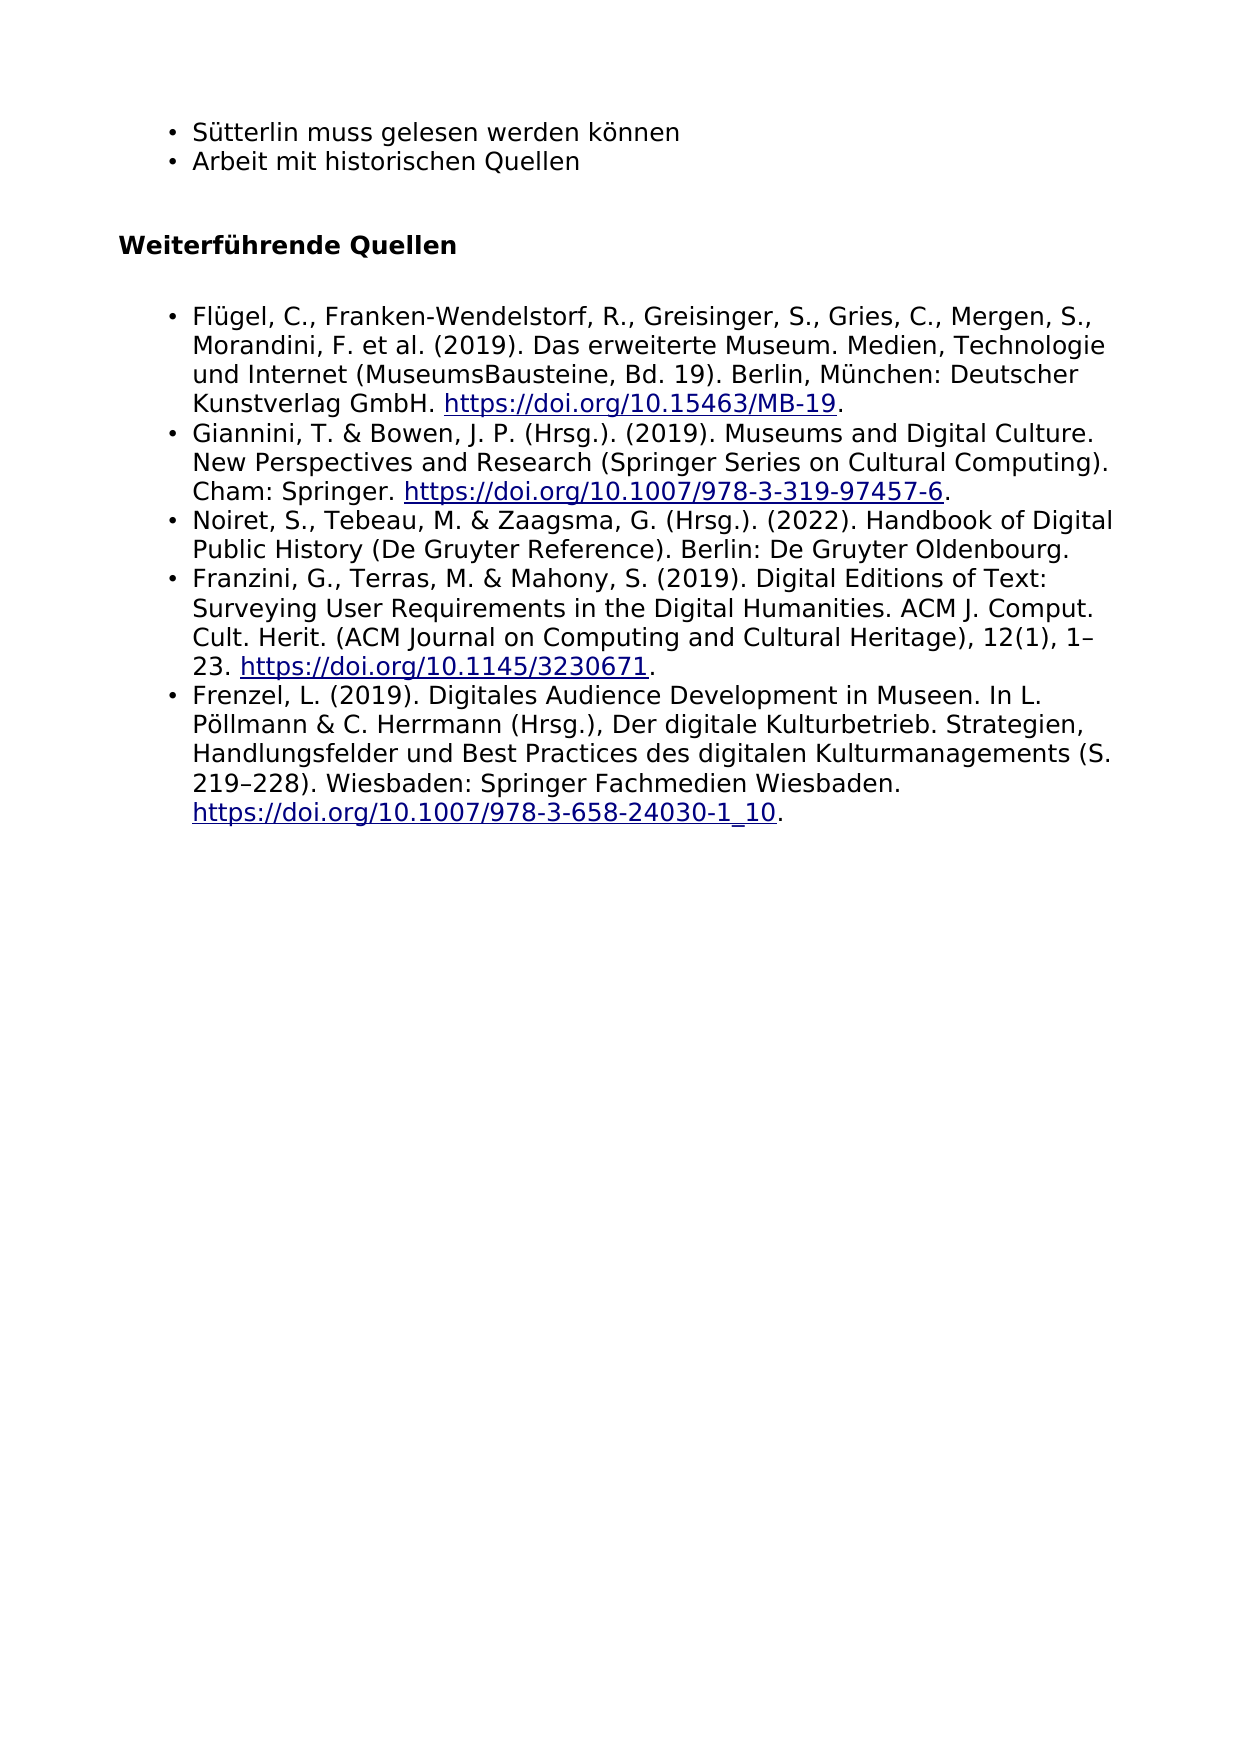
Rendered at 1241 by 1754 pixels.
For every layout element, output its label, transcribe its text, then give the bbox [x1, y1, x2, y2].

list Franzini, G., Terras, M. & Mahony, S. (2019). Digital Editions of Text: Surveying User Requirements in the Digital Humanities. ACM J. Comput. Cult. Herit. (ACM Journal on Computing and Cultural Heritage), 12(1), 1–23. https://doi.org/10.1145/3230671. [177, 564, 1122, 681]
list Arbeit mit historischen Quellen [177, 147, 1122, 176]
list Giannini, T. & Bowen, J. P. (Hrsg.). (2019). Museums and Digital Culture. New Perspectives and Research (Springer Series on Cultural Computing). Cham: Springer. https://doi.org/10.1007/978-3-319-97457-6. [177, 419, 1122, 506]
list Sütterlin muss gelesen werden können [177, 118, 1122, 147]
list Frenzel, L. (2019). Digitales Audience Development in Museen. In L. Pöllmann & C. Herrmann (Hrsg.), Der digitale Kulturbetrieb. Strategien, Handlungsfelder und Best Practices des digitalen Kulturmanagements (S. 219–228). Wiesbaden: Springer Fachmedien Wiesbaden. https://doi.org/10.1007/978-3-658-24030-1_10. [177, 681, 1122, 827]
subtitle Weiterführende Quellen [118, 231, 1122, 260]
list Noiret, S., Tebeau, M. & Zaagsma, G. (Hrsg.). (2022). Handbook of Digital Public History (De Gruyter Reference). Berlin: De Gruyter Oldenbourg. [177, 506, 1122, 564]
list Flügel, C., Franken-Wendelstorf, R., Greisinger, S., Gries, C., Mergen, S., Morandini, F. et al. (2019). Das erweiterte Museum. Medien, Technologie und Internet (MuseumsBausteine, Bd. 19). Berlin, München: Deutscher Kunstverlag GmbH. https://doi.org/10.15463/MB-19. [177, 302, 1122, 419]
